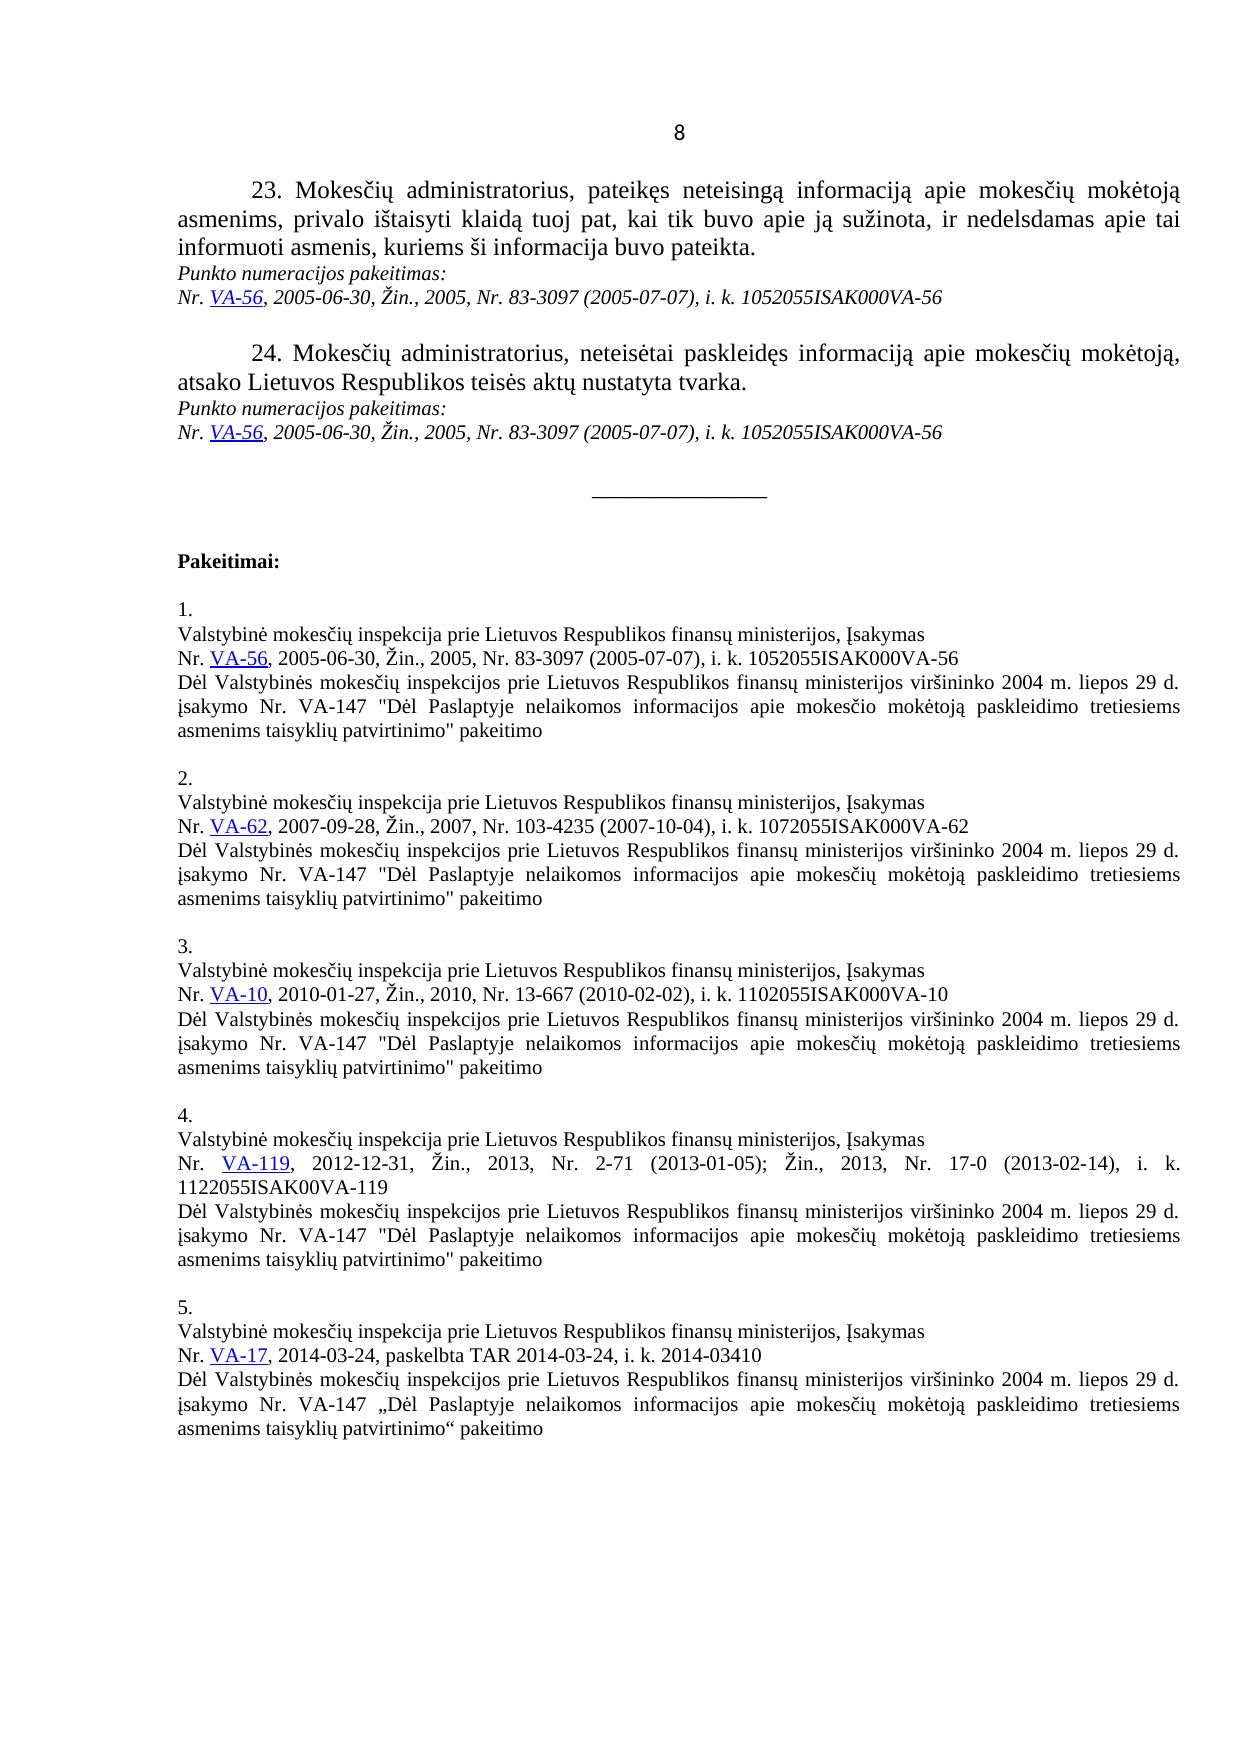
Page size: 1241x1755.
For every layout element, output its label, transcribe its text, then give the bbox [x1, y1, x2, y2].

text Valstybinė mokesčių inspekcija prie Lietuvos Respublikos finansų ministerijos, Įsakymas [177, 790, 1181, 814]
text Nr. VA-56, 2005-06-30, Žin., 2005, Nr. 83-3097 (2005-07-07), i. k. 1052055ISAK000VA-56 [177, 419, 1181, 444]
text Nr. VA-17, 2014-03-24, paskelbta TAR 2014-03-24, i. k. 2014-03410 [177, 1343, 1181, 1367]
text Nr. VA-56, 2005-06-30, Žin., 2005, Nr. 83-3097 (2005-07-07), i. k. 1052055ISAK000VA-56 [177, 285, 1181, 309]
text Dėl Valstybinės mokesčių inspekcijos prie Lietuvos Respublikos finansų ministerijos viršininko 2004 m. liepos 29 d. įsakymo Nr. VA-147 „Dėl Paslaptyje nelaikomos informacijos apie mokesčių mokėtoją paskleidimo tretiesiems asmenims taisyklių patvirtinimo“ pakeitimo [177, 1367, 1181, 1439]
text 2. [177, 766, 1181, 790]
text Nr. VA-62, 2007-09-28, Žin., 2007, Nr. 103-4235 (2007-10-04), i. k. 1072055ISAK000VA-62 [177, 814, 1181, 838]
text Punkto numeracijos pakeitimas: [177, 396, 1181, 419]
text Dėl Valstybinės mokesčių inspekcijos prie Lietuvos Respublikos finansų ministerijos viršininko 2004 m. liepos 29 d. įsakymo Nr. VA-147 "Dėl Paslaptyje nelaikomos informacijos apie mokesčio mokėtoją paskleidimo tretiesiems asmenims taisyklių patvirtinimo" pakeitimo [177, 669, 1181, 742]
text 1. [177, 597, 1181, 621]
text Pakeitimai: [177, 549, 1181, 573]
text Punkto numeracijos pakeitimas: [177, 261, 1181, 285]
text Valstybinė mokesčių inspekcija prie Lietuvos Respublikos finansų ministerijos, Įsakymas [177, 1319, 1181, 1343]
text 3. [177, 934, 1181, 958]
text 4. [177, 1103, 1181, 1127]
text 24. Mokesčių administratorius, neteisėtai paskleidęs informaciją apie mokesčių mokėtoją, atsako Lietuvos Respublikos teisės aktų nustatyta tvarka. [177, 338, 1181, 396]
text ______________ [177, 472, 1181, 501]
text Valstybinė mokesčių inspekcija prie Lietuvos Respublikos finansų ministerijos, Įsakymas [177, 1127, 1181, 1151]
text 23. Mokesčių administratorius, pateikęs neteisingą informaciją apie mokesčių mokėtoją asmenims, privalo ištaisyti klaidą tuoj pat, kai tik buvo apie ją sužinota, ir nedelsdamas apie tai informuoti asmenis, kuriems ši informacija buvo pateikta. [177, 175, 1181, 261]
text Valstybinė mokesčių inspekcija prie Lietuvos Respublikos finansų ministerijos, Įsakymas [177, 621, 1181, 646]
text Dėl Valstybinės mokesčių inspekcijos prie Lietuvos Respublikos finansų ministerijos viršininko 2004 m. liepos 29 d. įsakymo Nr. VA-147 "Dėl Paslaptyje nelaikomos informacijos apie mokesčių mokėtoją paskleidimo tretiesiems asmenims taisyklių patvirtinimo" pakeitimo [177, 1006, 1181, 1079]
text Nr. VA-56, 2005-06-30, Žin., 2005, Nr. 83-3097 (2005-07-07), i. k. 1052055ISAK000VA-56 [177, 646, 1181, 669]
text Nr. VA-119, 2012-12-31, Žin., 2013, Nr. 2-71 (2013-01-05); Žin., 2013, Nr. 17-0 (2013-02-14), i. k. 1122055ISAK00VA-119 [177, 1151, 1181, 1199]
text Valstybinė mokesčių inspekcija prie Lietuvos Respublikos finansų ministerijos, Įsakymas [177, 958, 1181, 982]
text Nr. VA-10, 2010-01-27, Žin., 2010, Nr. 13-667 (2010-02-02), i. k. 1102055ISAK000VA-10 [177, 982, 1181, 1006]
text Dėl Valstybinės mokesčių inspekcijos prie Lietuvos Respublikos finansų ministerijos viršininko 2004 m. liepos 29 d. įsakymo Nr. VA-147 "Dėl Paslaptyje nelaikomos informacijos apie mokesčių mokėtoją paskleidimo tretiesiems asmenims taisyklių patvirtinimo" pakeitimo [177, 1199, 1181, 1271]
text Dėl Valstybinės mokesčių inspekcijos prie Lietuvos Respublikos finansų ministerijos viršininko 2004 m. liepos 29 d. įsakymo Nr. VA-147 "Dėl Paslaptyje nelaikomos informacijos apie mokesčių mokėtoją paskleidimo tretiesiems asmenims taisyklių patvirtinimo" pakeitimo [177, 838, 1181, 910]
text 5. [177, 1295, 1181, 1319]
